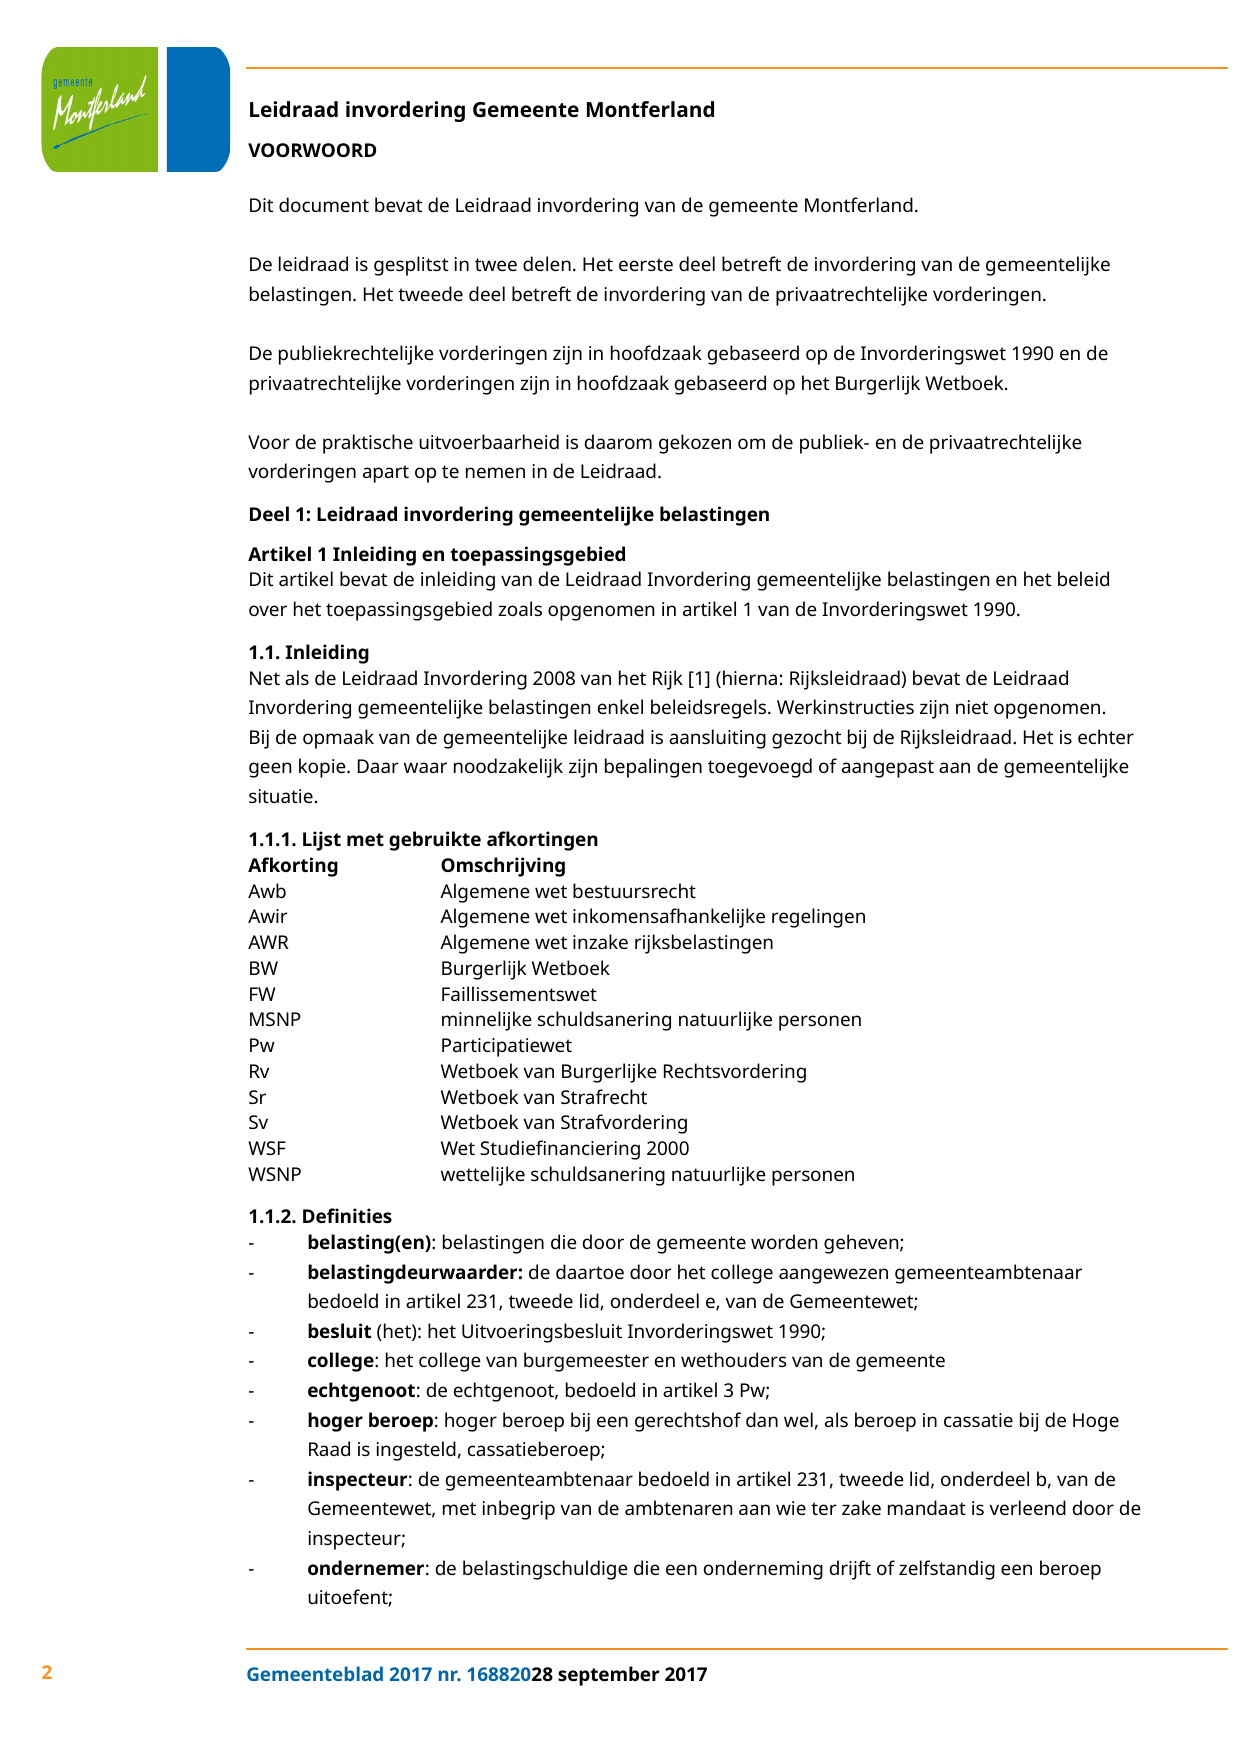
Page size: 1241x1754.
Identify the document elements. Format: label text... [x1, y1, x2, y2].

table_cell WSNP [248, 1161, 440, 1187]
list belastingdeurwaarder: de daartoe door het college aangewezen gemeenteambtenaar bedoeld in artikel 231, tweede lid, onderdeel e, van de Gemeentewet; [248, 1259, 1152, 1314]
table_cell Faillissementswet [440, 981, 1152, 1007]
table_cell BW [248, 955, 440, 981]
table_cell Awir [248, 904, 440, 929]
table_cell minnelijke schuldsanering natuurlijke personen [440, 1007, 1152, 1032]
list echtgenoot: de echtgenoot, bedoeld in artikel 3 Pw; [248, 1377, 1152, 1403]
list ondernemer: de belastingschuldige die een onderneming drijft of zelfstandig een beroep uitoefent; [248, 1555, 1152, 1610]
text Deel 1: Leidraad invordering gemeentelijke belastingen [248, 502, 1152, 527]
table_cell wettelijke schuldsanering natuurlijke personen [440, 1161, 1152, 1187]
text Net als de Leidraad Invordering 2008 van het Rijk [1] (hierna: Rijksleidraad) bevat de Leidraad Invordering gemeentelijke belastingen enkel beleidsregels. Werkinstructies zijn niet opgenomen. [248, 665, 1152, 720]
list college: het college van burgemeester en wethouders van de gemeente [248, 1348, 1152, 1373]
table_cell Burgerlijk Wetboek [440, 955, 1152, 981]
table_cell AWR [248, 930, 440, 955]
table_cell Rv [248, 1058, 440, 1084]
text 1.1. Inleiding [248, 639, 1152, 665]
text 1.1.2. Definities [248, 1203, 1152, 1229]
text Dit artikel bevat de inleiding van de Leidraad Invordering gemeentelijke belastingen en het beleid over het toepassingsgebied zoals opgenomen in artikel 1 van de Invorderingswet 1990. [248, 567, 1152, 622]
text Artikel 1 Inleiding en toepassingsgebied [248, 541, 1152, 567]
text De leidraad is gesplitst in twee delen. Het eerste deel betreft de invordering van de gemeentelijke belastingen. Het tweede deel betreft de invordering van de privaatrechtelijke vorderingen. [248, 251, 1152, 307]
table_cell Algemene wet inkomensafhankelijke regelingen [440, 904, 1152, 929]
table_cell Wet Studiefinanciering 2000 [440, 1135, 1152, 1161]
text Leidraad invordering Gemeente Montferland [248, 95, 1152, 123]
text Dit document bevat de Leidraad invordering van de gemeente Montferland. [248, 192, 1152, 218]
table_cell Wetboek van Strafvordering [440, 1110, 1152, 1135]
table_cell FW [248, 981, 440, 1007]
list belasting(en): belastingen die door de gemeente worden geheven; [248, 1229, 1152, 1255]
text 1.1.1. Lijst met gebruikte afkortingen [248, 826, 1152, 852]
text De publiekrechtelijke vorderingen zijn in hoofdzaak gebaseerd op de Invorderingswet 1990 en de privaatrechtelijke vorderingen zijn in hoofdzaak gebaseerd op het Burgerlijk Wetboek. [248, 340, 1152, 395]
table_cell Awb [248, 878, 440, 904]
text VOORWOORD [248, 137, 1152, 163]
table_cell Sv [248, 1110, 440, 1135]
table_cell Sr [248, 1084, 440, 1109]
picture [41, 47, 231, 172]
table_cell Participatiewet [440, 1033, 1152, 1058]
table_cell Algemene wet bestuursrecht [440, 878, 1152, 904]
text Voor de praktische uitvoerbaarheid is daarom gekozen om de publiek- en de privaatrechtelijke vorderingen apart op te nemen in de Leidraad. [248, 429, 1152, 484]
list hoger beroep: hoger beroep bij een gerechtshof dan wel, als beroep in cassatie bij de Hoge Raad is ingesteld, cassatieberoep; [248, 1407, 1152, 1462]
table_cell Pw [248, 1033, 440, 1058]
table_cell Algemene wet inzake rijksbelastingen [440, 930, 1152, 955]
table_header Omschrijving [440, 852, 1152, 878]
list inspecteur: de gemeenteambtenaar bedoeld in artikel 231, tweede lid, onderdeel b, van de Gemeentewet, met inbegrip van de ambtenaren aan wie ter zake mandaat is verleend door de inspecteur; [248, 1466, 1152, 1551]
table_cell MSNP [248, 1007, 440, 1032]
table_cell Wetboek van Burgerlijke Rechtsvordering [440, 1058, 1152, 1084]
text Bij de opmaak van de gemeentelijke leidraad is aansluiting gezocht bij de Rijksleidraad. Het is echter geen kopie. Daar waar noodzakelijk zijn bepalingen toegevoegd of aangepast aan de gemeentelijke situatie. [248, 724, 1152, 809]
table_header Afkorting [248, 852, 440, 878]
table_cell WSF [248, 1135, 440, 1161]
list besluit (het): het Uitvoeringsbesluit Invorderingswet 1990; [248, 1318, 1152, 1344]
table_cell Wetboek van Strafrecht [440, 1084, 1152, 1109]
